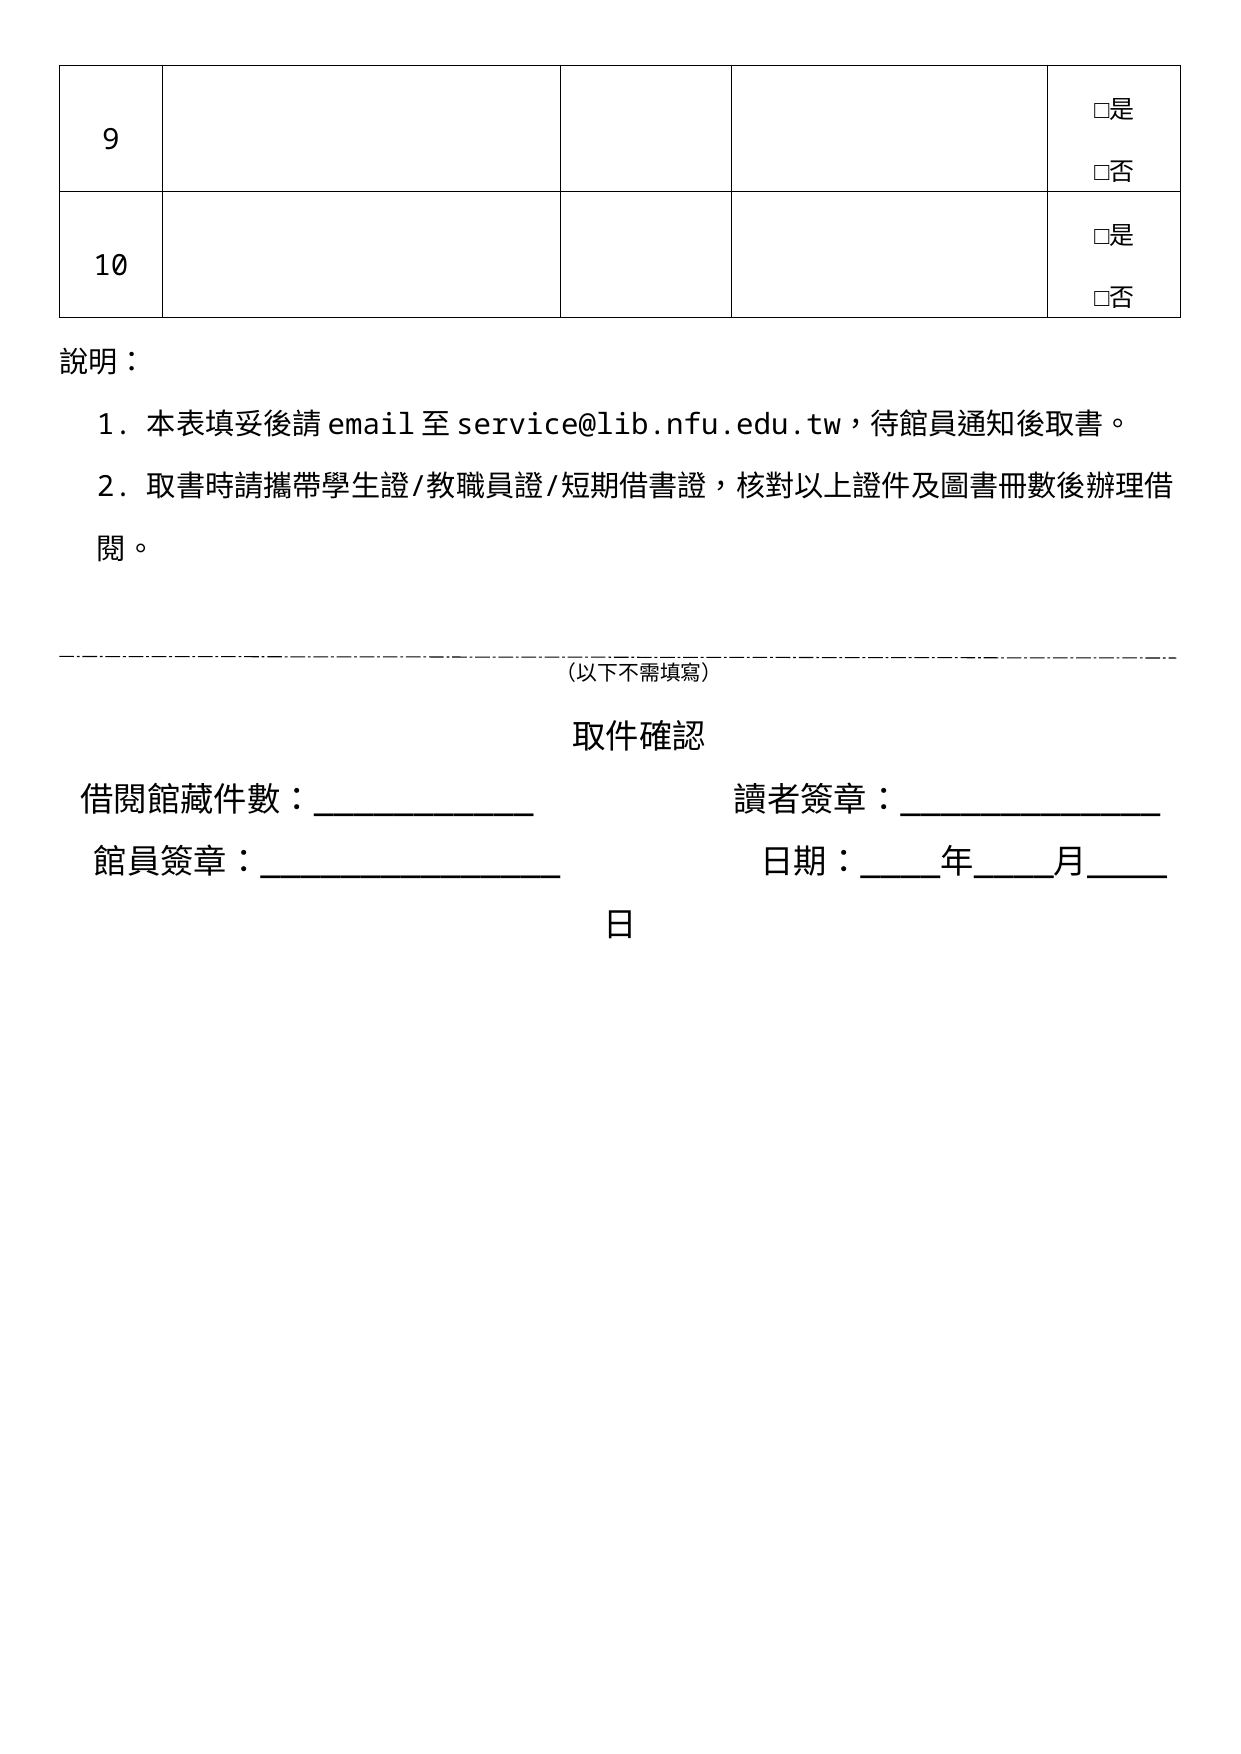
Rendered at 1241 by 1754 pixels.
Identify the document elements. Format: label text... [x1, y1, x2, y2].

table_cell [732, 66, 1047, 191]
text 取件確認 [97, 693, 1181, 755]
table_cell [732, 192, 1047, 317]
text 借閱館藏件數：___________ 讀者簽章：_____________ [59, 755, 1181, 818]
table_cell [163, 66, 560, 191]
table_cell [163, 192, 560, 317]
table_cell □是 □否 [1048, 192, 1180, 317]
text （以下不需填寫） [97, 630, 1181, 693]
text 館員簽章：_______________ 日期：____年____月____日 [59, 818, 1181, 943]
table_cell [561, 192, 731, 317]
list 取書時請攜帶學生證/教職員證/短期借書證，核對以上證件及圖書冊數後辦理借閱。 [97, 443, 1181, 568]
table_cell [561, 66, 731, 191]
table_cell 10 [60, 192, 162, 317]
table_cell □是 □否 [1048, 66, 1180, 191]
table_cell 9 [60, 66, 162, 191]
list 本表填妥後請email至service@lib.nfu.edu.tw，待館員通知後取書。 [97, 380, 1181, 443]
text 說明： [59, 318, 1181, 380]
